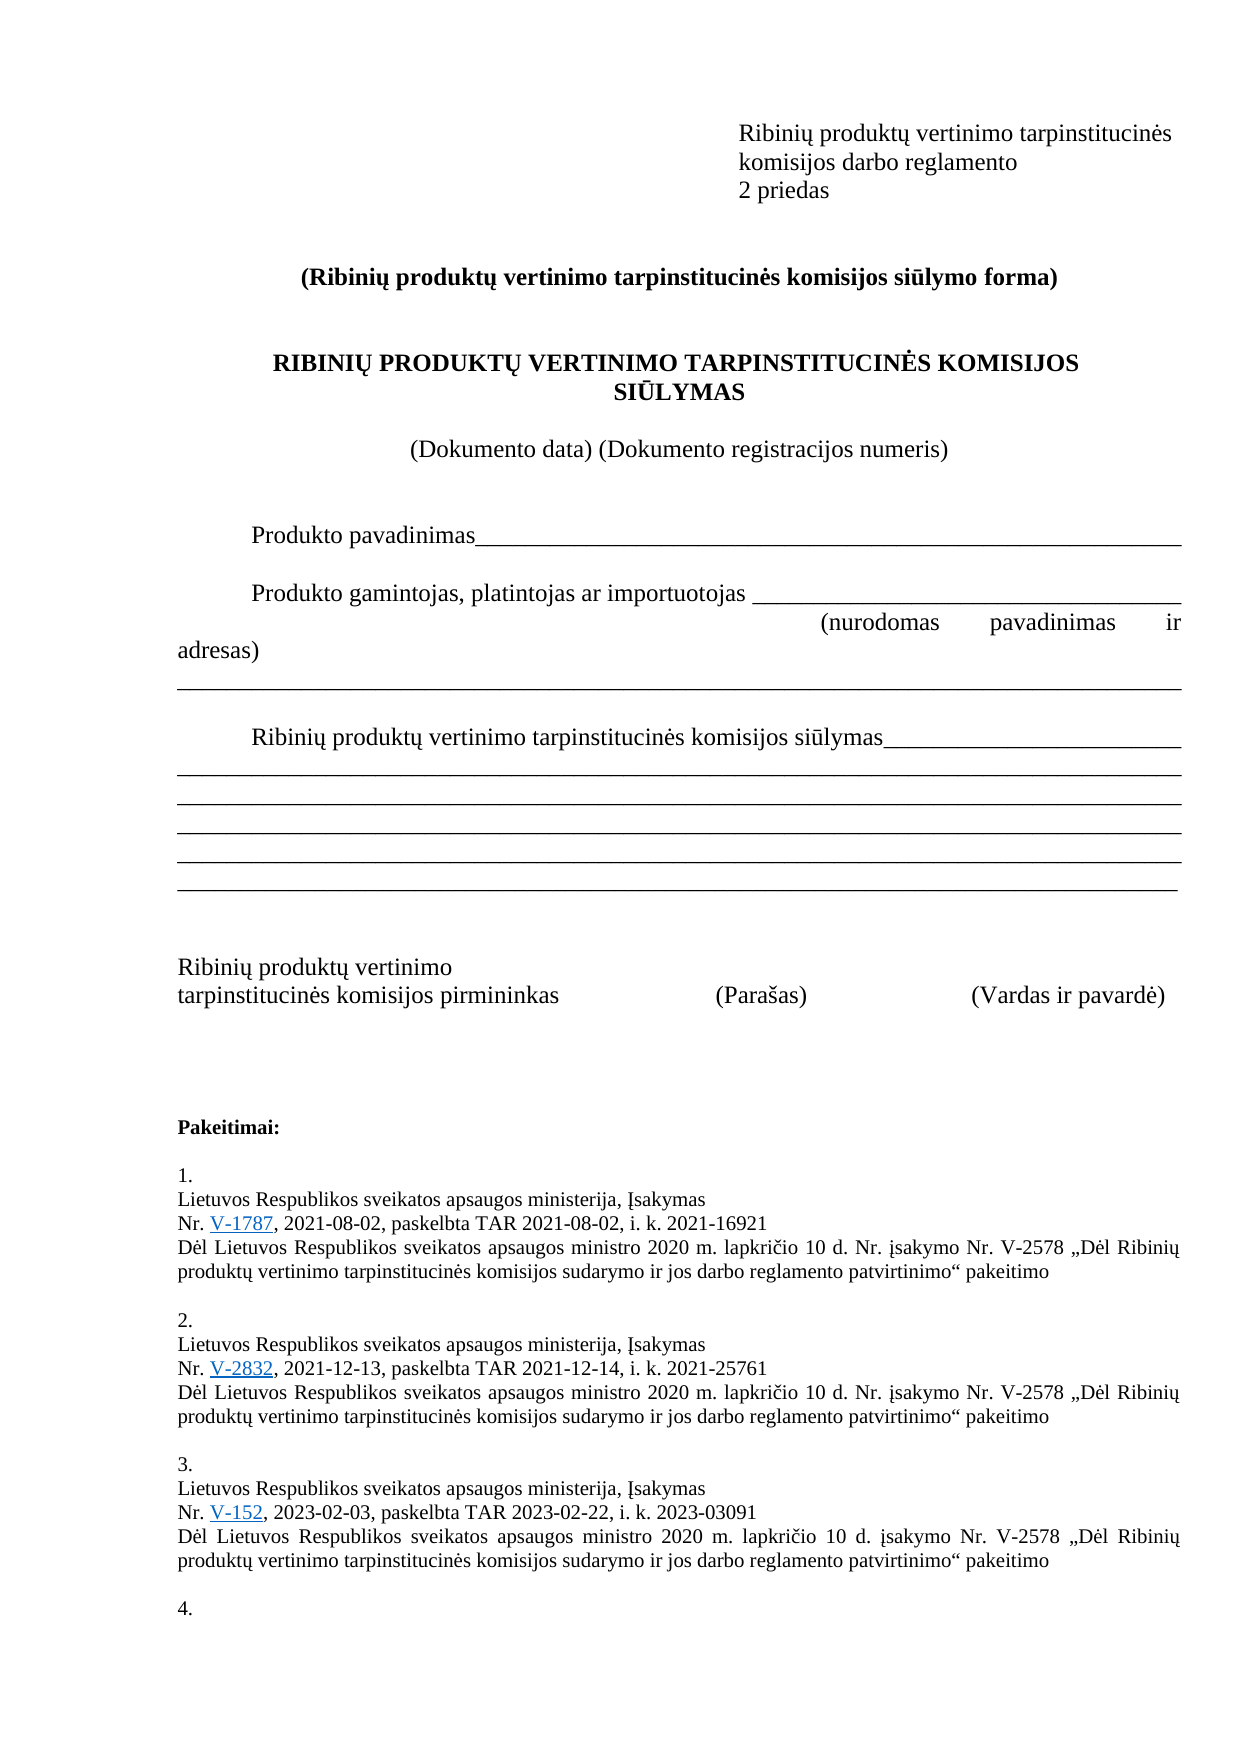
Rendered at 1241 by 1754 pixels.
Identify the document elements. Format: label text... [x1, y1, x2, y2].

text Dėl Lietuvos Respublikos sveikatos apsaugos ministro 2020 m. lapkričio 10 d. Nr. įsakymo Nr. V-2578 „Dėl Ribinių produktų vertinimo tarpinstitucinės komisijos sudarymo ir jos darbo reglamento patvirtinimo“ pakeitimo [177, 1380, 1181, 1428]
text 2 priedas [738, 176, 1181, 204]
text Produkto gamintojas, platintojas ar importuotojas [177, 578, 1181, 607]
text Ribinių produktų vertinimo tarpinstitucinės komisijos siūlymas [177, 722, 1181, 751]
text komisijos darbo reglamento [738, 147, 1181, 176]
text Lietuvos Respublikos sveikatos apsaugos ministerija, Įsakymas [177, 1332, 1181, 1356]
text (nurodomas pavadinimas ir adresas) [177, 607, 1181, 664]
text tarpinstitucinės komisijos pirmininkas (Parašas) (Vardas ir pavardė) [177, 981, 1181, 1009]
text Dėl Lietuvos Respublikos sveikatos apsaugos ministro 2020 m. lapkričio 10 d. Nr. įsakymo Nr. V-2578 „Dėl Ribinių produktų vertinimo tarpinstitucinės komisijos sudarymo ir jos darbo reglamento patvirtinimo“ pakeitimo [177, 1235, 1181, 1283]
text (Dokumento data) (Dokumento registracijos numeris) [177, 434, 1181, 463]
text 1. [177, 1163, 1181, 1187]
text (Ribinių produktų vertinimo tarpinstitucinės komisijos siūlymo forma) [177, 262, 1181, 291]
text 4. [177, 1596, 1181, 1620]
text Lietuvos Respublikos sveikatos apsaugos ministerija, Įsakymas [177, 1187, 1181, 1211]
text Ribinių produktų vertinimo [177, 952, 1181, 981]
text Nr. V-152, 2023-02-03, paskelbta TAR 2023-02-22, i. k. 2023-03091 [177, 1500, 1181, 1524]
text SIŪLYMAS [177, 377, 1181, 406]
text RIBINIŲ PRODUKTŲ VERTINIMO TARPINSTITUCINĖS KOMISIJOS [177, 348, 1181, 377]
text Nr. V-1787, 2021-08-02, paskelbta TAR 2021-08-02, i. k. 2021-16921 [177, 1211, 1181, 1235]
text Lietuvos Respublikos sveikatos apsaugos ministerija, Įsakymas [177, 1476, 1181, 1500]
text Nr. V-2832, 2021-12-13, paskelbta TAR 2021-12-14, i. k. 2021-25761 [177, 1356, 1181, 1380]
text 3. [177, 1452, 1181, 1476]
text Dėl Lietuvos Respublikos sveikatos apsaugos ministro 2020 m. lapkričio 10 d. įsakymo Nr. V-2578 „Dėl Ribinių produktų vertinimo tarpinstitucinės komisijos sudarymo ir jos darbo reglamento patvirtinimo“ pakeitimo [177, 1524, 1181, 1572]
text 2. [177, 1307, 1181, 1332]
text Ribinių produktų vertinimo tarpinstitucinės [738, 118, 1181, 147]
text ________________________________________________________________________________ [177, 866, 1181, 894]
text Produkto pavadinimas [177, 521, 1181, 549]
text Pakeitimai: [177, 1115, 1181, 1139]
